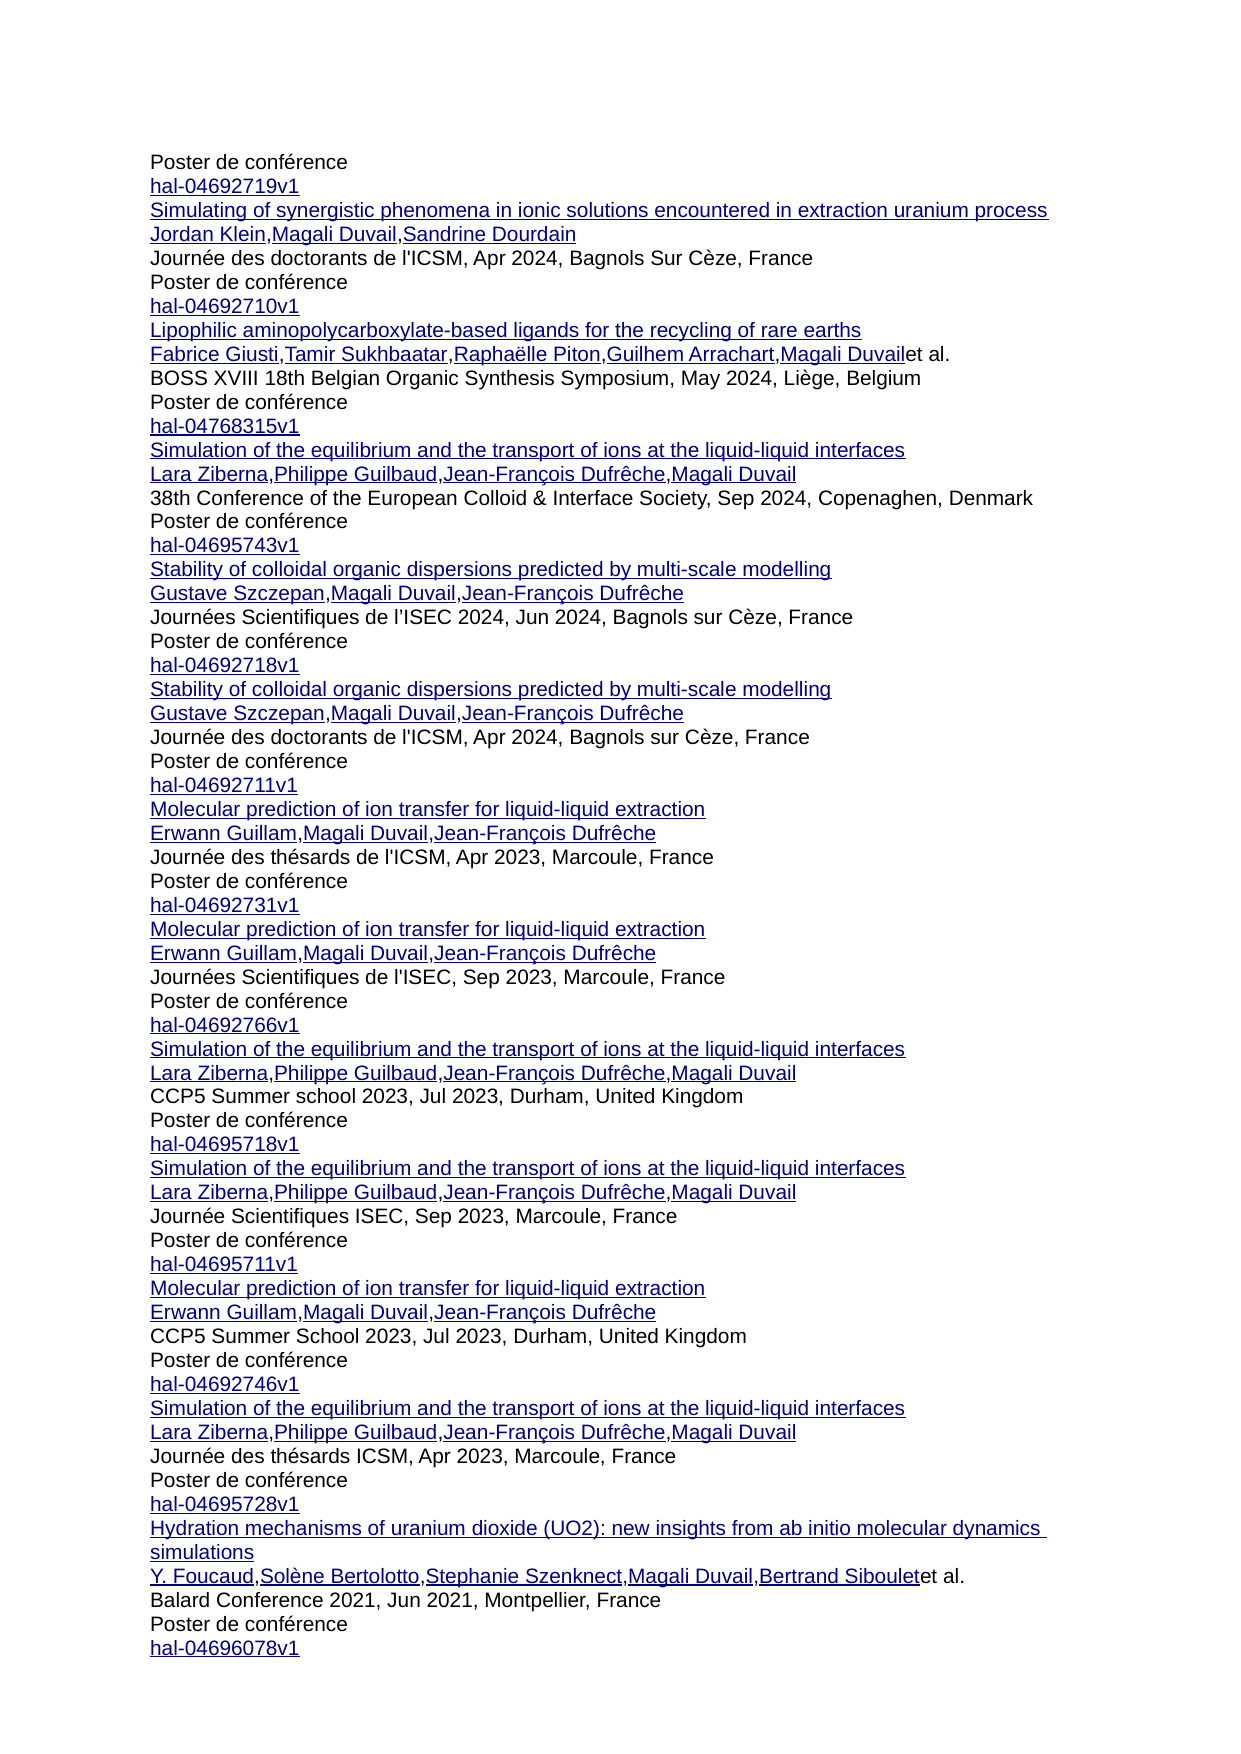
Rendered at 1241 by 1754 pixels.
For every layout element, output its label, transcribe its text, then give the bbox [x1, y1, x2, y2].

table_cell Simulating of synergistic phenomena in ionic solutions encountered in extraction uranium process Jordan Klein,Magali Duvail,Sandrine Dourdain Journée des doctorants de l'ICSM, Apr 2024, Bagnols Sur Cèze, France Poster de conférence hal-04692710v1 [150, 198, 1090, 318]
table_cell Simulation of the equilibrium and the transport of ions at the liquid-liquid interfaces Lara Ziberna,Philippe Guilbaud,Jean-François Dufrêche,Magali Duvail 38th Conference of the European Colloid & Interface Society, Sep 2024, Copenaghen, Denmark Poster de conférence hal-04695743v1 [150, 438, 1090, 557]
table_cell Stability of colloidal organic dispersions predicted by multi-scale modelling Gustave Szczepan,Magali Duvail,Jean-François Dufrêche Journées Scientifiques de l’ISEC 2024, Jun 2024, Bagnols sur Cèze, France Poster de conférence hal-04692718v1 [150, 557, 1090, 677]
table_cell Molecular prediction of ion transfer for liquid-liquid extraction Erwann Guillam,Magali Duvail,Jean-François Dufrêche Journées Scientifiques de l'ISEC, Sep 2023, Marcoule, France Poster de conférence hal-04692766v1 [150, 917, 1090, 1036]
table_cell Simulation of the equilibrium and the transport of ions at the liquid-liquid interfaces Lara Ziberna,Philippe Guilbaud,Jean-François Dufrêche,Magali Duvail Journée Scientifiques ISEC, Sep 2023, Marcoule, France Poster de conférence hal-04695711v1 [150, 1156, 1090, 1276]
table_cell Hydration mechanisms of uranium dioxide (UO2): new insights from ab initio molecular dynamics simulations Y. Foucaud,Solène Bertolotto,Stephanie Szenknect,Magali Duvail,Bertrand Sibouletet al. Balard Conference 2021, Jun 2021, Montpellier, France Poster de conférence hal-04696078v1 [150, 1516, 1090, 1659]
table_cell Stability of colloidal organic dispersions predicted by multi-scale modelling Gustave Szczepan,Magali Duvail,Jean-François Dufrêche Journée des doctorants de l'ICSM, Apr 2024, Bagnols sur Cèze, France Poster de conférence hal-04692711v1 [150, 677, 1090, 797]
table_cell Molecular prediction of ion transfer for liquid-liquid extraction Erwann Guillam,Magali Duvail,Jean-François Dufrêche CCP5 Summer School 2023, Jul 2023, Durham, United Kingdom Poster de conférence hal-04692746v1 [150, 1276, 1090, 1396]
table_cell Simulation of the equilibrium and the transport of ions at the liquid-liquid interfaces Lara Ziberna,Philippe Guilbaud,Jean-François Dufrêche,Magali Duvail CCP5 Summer school 2023, Jul 2023, Durham, United Kingdom Poster de conférence hal-04695718v1 [150, 1036, 1090, 1156]
table_cell Simulation of the equilibrium and the transport of ions at the liquid-liquid interfaces Lara Ziberna,Philippe Guilbaud,Jean-François Dufrêche,Magali Duvail Journée des thésards ICSM, Apr 2023, Marcoule, France Poster de conférence hal-04695728v1 [150, 1396, 1090, 1516]
table_cell Poster de conférence hal-04692719v1 [150, 150, 1090, 198]
table_cell Lipophilic aminopolycarboxylate-based ligands for the recycling of rare earths Fabrice Giusti,Tamir Sukhbaatar,Raphaëlle Piton,Guilhem Arrachart,Magali Duvailet al. BOSS XVIII 18th Belgian Organic Synthesis Symposium, May 2024, Liège, Belgium Poster de conférence hal-04768315v1 [150, 318, 1090, 437]
table_cell Molecular prediction of ion transfer for liquid-liquid extraction Erwann Guillam,Magali Duvail,Jean-François Dufrêche Journée des thésards de l'ICSM, Apr 2023, Marcoule, France Poster de conférence hal-04692731v1 [150, 797, 1090, 917]
